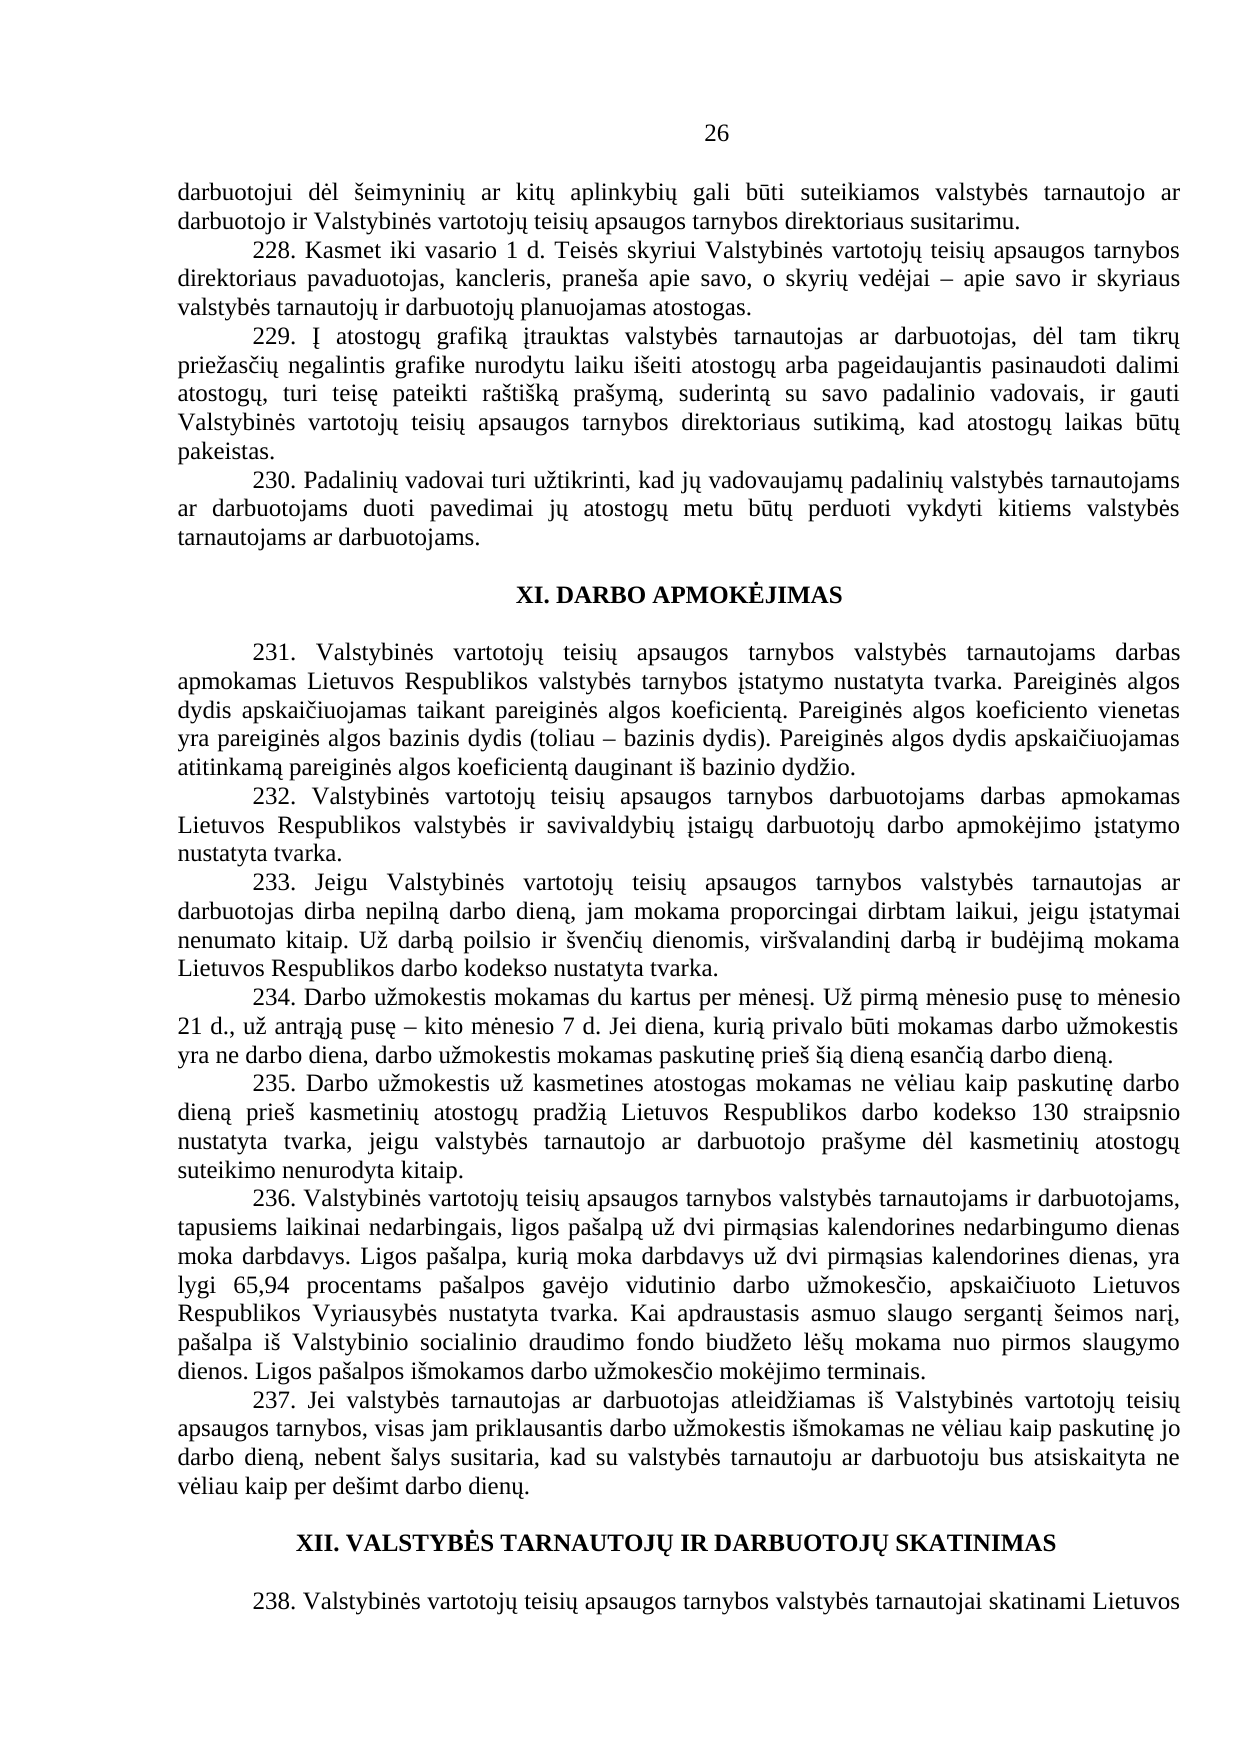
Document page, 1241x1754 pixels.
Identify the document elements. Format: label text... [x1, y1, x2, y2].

text 229. Į atostogų grafiką įtrauktas valstybės tarnautojas ar darbuotojas, dėl tam tikrų priežasčių negalintis grafike nurodytu laiku išeiti atostogų arba pageidaujantis pasinaudoti dalimi atostogų, turi teisę pateikti raštišką prašymą, suderintą su savo padalinio vadovais, ir gauti Valstybinės vartotojų teisių apsaugos tarnybos direktoriaus sutikimą, kad atostogų laikas būtų pakeistas. [177, 321, 1181, 465]
text XII. VALSTYBĖS TARNAUTOJŲ IR DARBUOTOJŲ SKATINIMAS [177, 1528, 1181, 1557]
text 231. Valstybinės vartotojų teisių apsaugos tarnybos valstybės tarnautojams darbas apmokamas Lietuvos Respublikos valstybės tarnybos įstatymo nustatyta tvarka. Pareiginės algos dydis apskaičiuojamas taikant pareiginės algos koeficientą. Pareiginės algos koeficiento vienetas yra pareiginės algos bazinis dydis (toliau – bazinis dydis). Pareiginės algos dydis apskaičiuojamas atitinkamą pareiginės algos koeficientą dauginant iš bazinio dydžio. [177, 637, 1181, 781]
text 234. Darbo užmokestis mokamas du kartus per mėnesį. Už pirmą mėnesio pusę to mėnesio 21 d., už antrąją pusę – kito mėnesio 7 d. Jei diena, kurią privalo būti mokamas darbo užmokestis yra ne darbo diena, darbo užmokestis mokamas paskutinę prieš šią dieną esančią darbo dieną. [177, 982, 1181, 1068]
text 232. Valstybinės vartotojų teisių apsaugos tarnybos darbuotojams darbas apmokamas Lietuvos Respublikos valstybės ir savivaldybių įstaigų darbuotojų darbo apmokėjimo įstatymo nustatyta tvarka. [177, 781, 1181, 867]
text 233. Jeigu Valstybinės vartotojų teisių apsaugos tarnybos valstybės tarnautojas ar darbuotojas dirba nepilną darbo dieną, jam mokama proporcingai dirbtam laikui, jeigu įstatymai nenumato kitaip. Už darbą poilsio ir švenčių dienomis, viršvalandinį darbą ir budėjimą mokama Lietuvos Respublikos darbo kodekso nustatyta tvarka. [177, 867, 1181, 982]
text darbuotojui dėl šeimyninių ar kitų aplinkybių gali būti suteikiamos valstybės tarnautojo ar darbuotojo ir Valstybinės vartotojų teisių apsaugos tarnybos direktoriaus susitarimu. [177, 177, 1181, 235]
text 235. Darbo užmokestis už kasmetines atostogas mokamas ne vėliau kaip paskutinę darbo dieną prieš kasmetinių atostogų pradžią Lietuvos Respublikos darbo kodekso 130 straipsnio nustatyta tvarka, jeigu valstybės tarnautojo ar darbuotojo prašyme dėl kasmetinių atostogų suteikimo nenurodyta kitaip. [177, 1068, 1181, 1183]
text 230. Padalinių vadovai turi užtikrinti, kad jų vadovaujamų padalinių valstybės tarnautojams ar darbuotojams duoti pavedimai jų atostogų metu būtų perduoti vykdyti kitiems valstybės tarnautojams ar darbuotojams. [177, 465, 1181, 551]
text 238. Valstybinės vartotojų teisių apsaugos tarnybos valstybės tarnautojai skatinami Lietuvos [177, 1586, 1181, 1615]
text 236. Valstybinės vartotojų teisių apsaugos tarnybos valstybės tarnautojams ir darbuotojams, tapusiems laikinai nedarbingais, ligos pašalpą už dvi pirmąsias kalendorines nedarbingumo dienas moka darbdavys. Ligos pašalpa, kurią moka darbdavys už dvi pirmąsias kalendorines dienas, yra lygi 65,94 procentams pašalpos gavėjo vidutinio darbo užmokesčio, apskaičiuoto Lietuvos Respublikos Vyriausybės nustatyta tvarka. Kai apdraustasis asmuo slaugo sergantį šeimos narį, pašalpa iš Valstybinio socialinio draudimo fondo biudžeto lėšų mokama nuo pirmos slaugymo dienos. Ligos pašalpos išmokamos darbo užmokesčio mokėjimo terminais. [177, 1183, 1181, 1385]
text XI. DARBO APMOKĖJIMAS [177, 580, 1181, 608]
text 237. Jei valstybės tarnautojas ar darbuotojas atleidžiamas iš Valstybinės vartotojų teisių apsaugos tarnybos, visas jam priklausantis darbo užmokestis išmokamas ne vėliau kaip paskutinę jo darbo dieną, nebent šalys susitaria, kad su valstybės tarnautoju ar darbuotoju bus atsiskaityta ne vėliau kaip per dešimt darbo dienų. [177, 1385, 1181, 1500]
text 228. Kasmet iki vasario 1 d. Teisės skyriui Valstybinės vartotojų teisių apsaugos tarnybos direktoriaus pavaduotojas, kancleris, praneša apie savo, o skyrių vedėjai – apie savo ir skyriaus valstybės tarnautojų ir darbuotojų planuojamas atostogas. [177, 235, 1181, 321]
